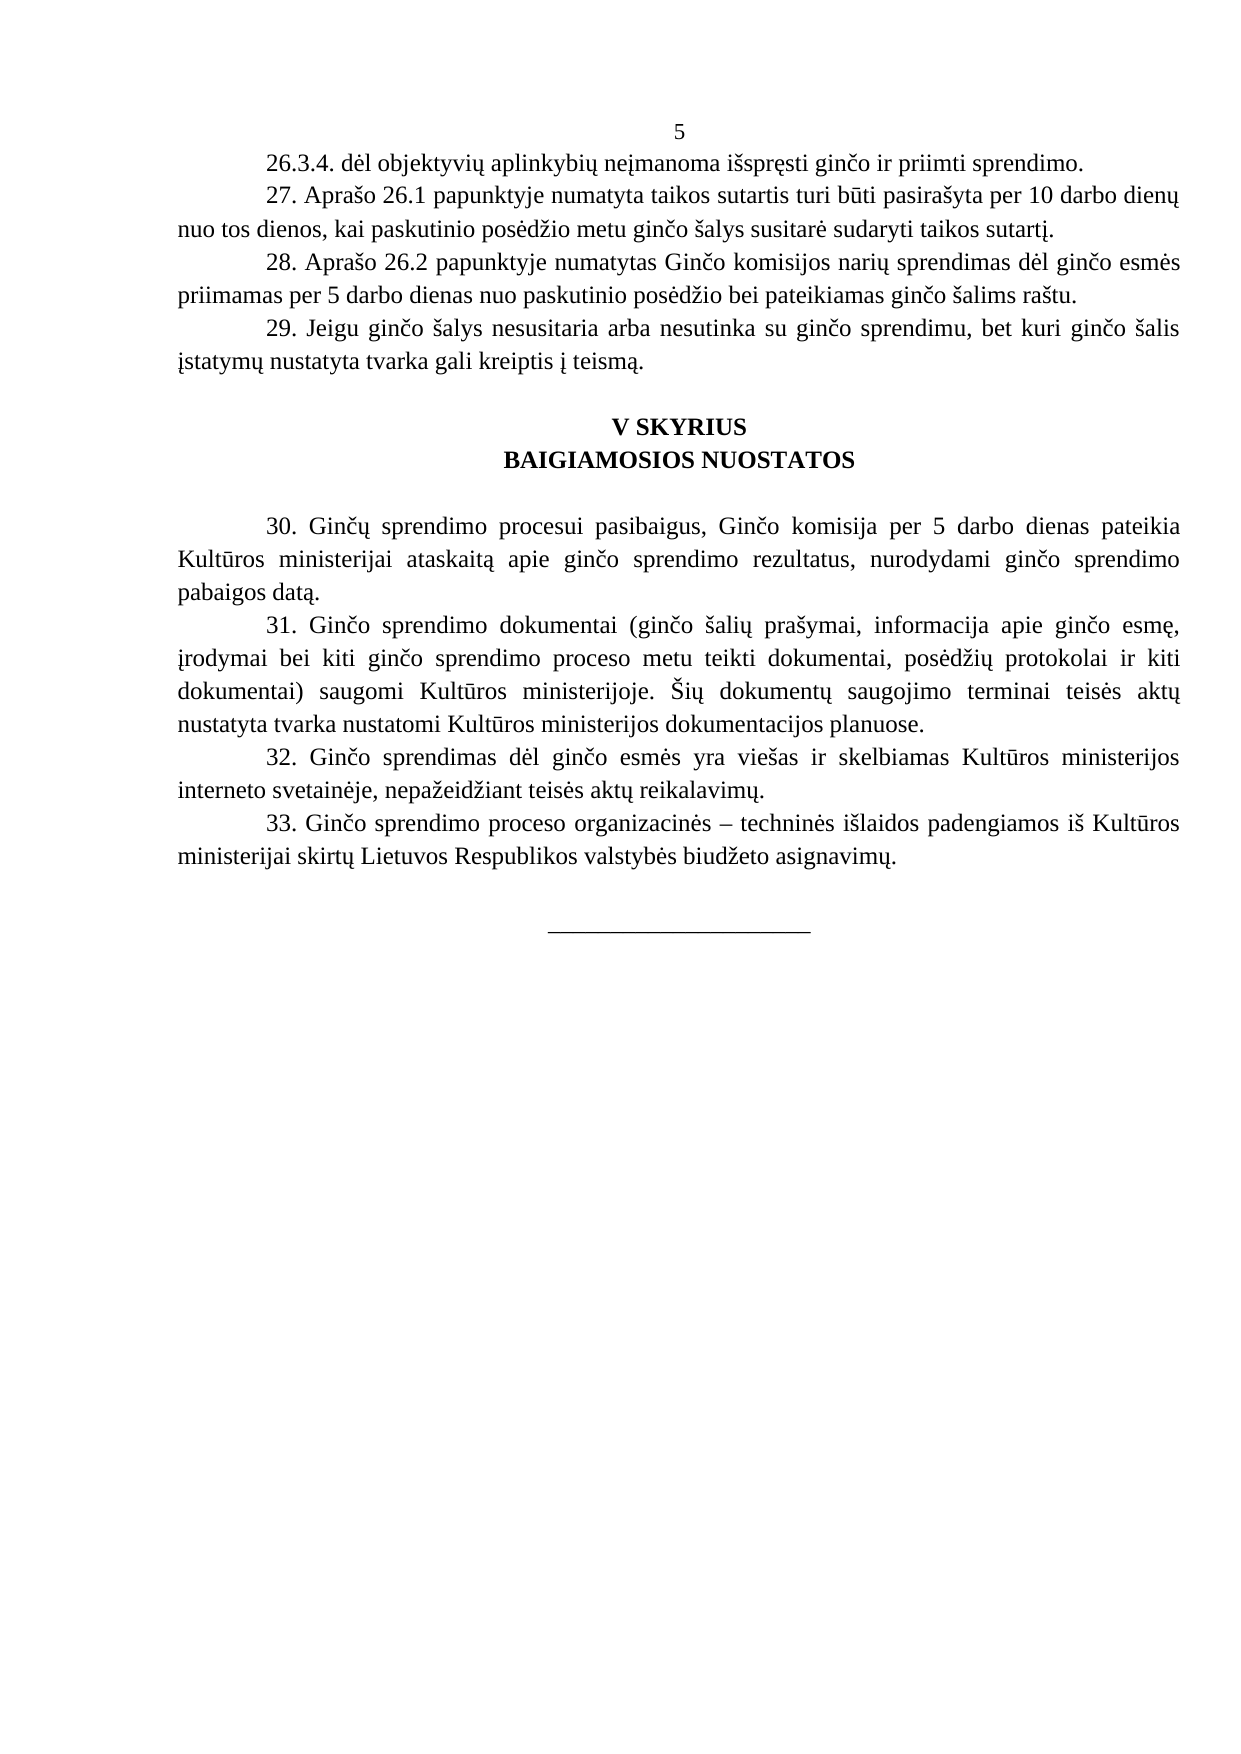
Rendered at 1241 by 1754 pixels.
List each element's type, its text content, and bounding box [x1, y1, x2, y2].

text BAIGIAMOSIOS NUOSTATOS [177, 445, 1181, 473]
text 28. Aprašo 26.2 papunktyje numatytas Ginčo komisijos narių sprendimas dėl ginčo esmės priimamas per 5 darbo dienas nuo paskutinio posėdžio bei pateikiamas ginčo šalims raštu. [177, 247, 1181, 308]
text 33. Ginčo sprendimo proceso organizacinės – techninės išlaidos padengiamos iš Kultūros ministerijai skirtų Lietuvos Respublikos valstybės biudžeto asignavimų. [177, 808, 1181, 870]
text V SKYRIUS [177, 412, 1181, 441]
text 30. Ginčų sprendimo procesui pasibaigus, Ginčo komisija per 5 darbo dienas pateikia Kultūros ministerijai ataskaitą apie ginčo sprendimo rezultatus, nurodydami ginčo sprendimo pabaigos datą. [177, 511, 1181, 606]
text 26.3.4. dėl objektyvių aplinkybių neįmanoma išspręsti ginčo ir priimti sprendimo. [177, 148, 1181, 176]
text 27. Aprašo 26.1 papunktyje numatyta taikos sutartis turi būti pasirašyta per 10 darbo dienų nuo tos dienos, kai paskutinio posėdžio metu ginčo šalys susitarė sudaryti taikos sutartį. [177, 181, 1181, 242]
text 29. Jeigu ginčo šalys nesusitaria arba nesutinka su ginčo sprendimu, bet kuri ginčo šalis įstatymų nustatyta tvarka gali kreiptis į teismą. [177, 313, 1181, 374]
text 31. Ginčo sprendimo dokumentai (ginčo šalių prašymai, informacija apie ginčo esmę, įrodymai bei kiti ginčo sprendimo proceso metu teikti dokumentai, posėdžių protokolai ir kiti dokumentai) saugomi Kultūros ministerijoje. Šių dokumentų saugojimo terminai teisės aktų nustatyta tvarka nustatomi Kultūros ministerijos dokumentacijos planuose. [177, 610, 1181, 738]
text 32. Ginčo sprendimas dėl ginčo esmės yra viešas ir skelbiamas Kultūros ministerijos interneto svetainėje, nepažeidžiant teisės aktų reikalavimų. [177, 742, 1181, 804]
text _____________________ [177, 907, 1181, 936]
